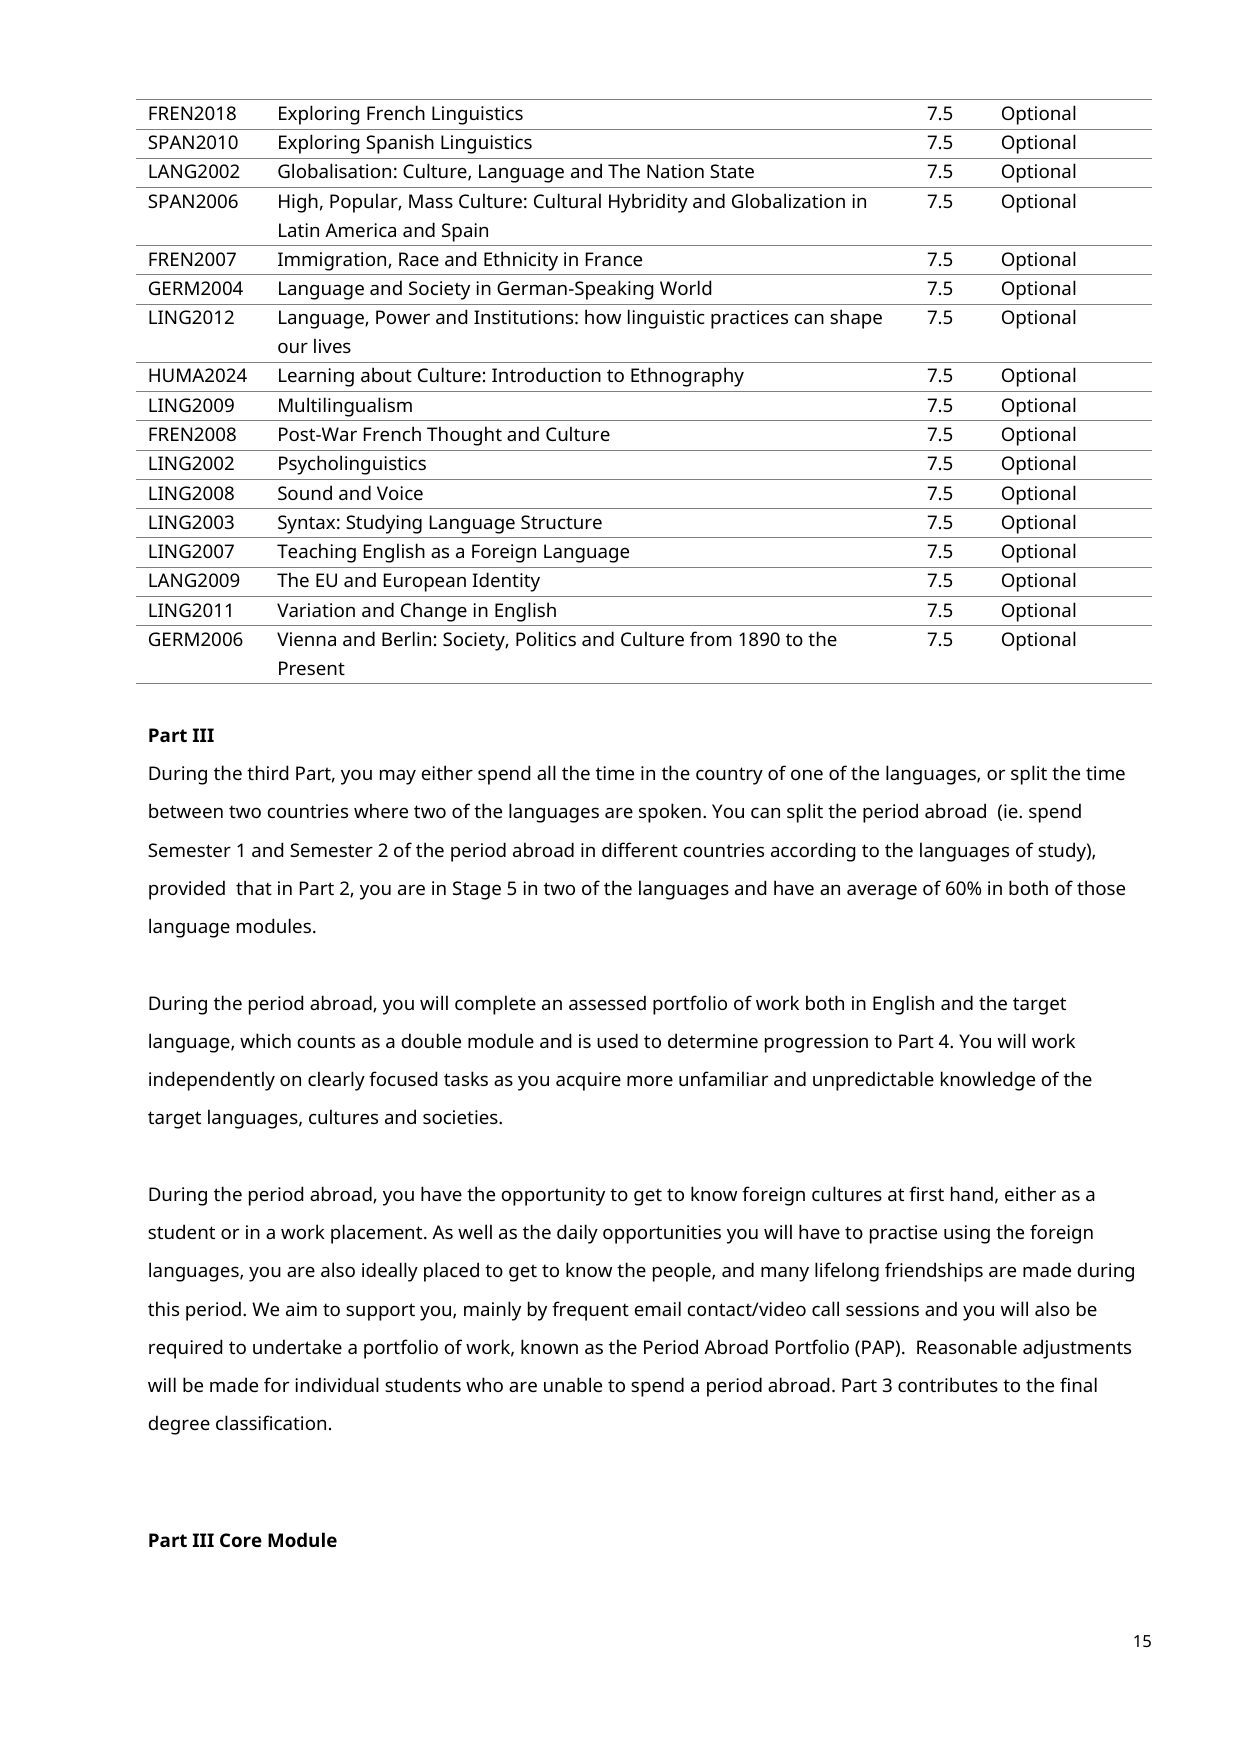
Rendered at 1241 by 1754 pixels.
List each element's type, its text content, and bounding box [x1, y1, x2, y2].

table_cell Optional [989, 626, 1152, 683]
table_cell 7.5 [916, 568, 989, 596]
table_cell LING2002 [136, 451, 266, 479]
table_cell Optional [989, 100, 1152, 128]
table_cell Globalisation: Culture, Language and The Nation State [266, 159, 916, 187]
table_cell Syntax: Studying Language Structure [266, 509, 916, 537]
table_cell 7.5 [916, 188, 989, 245]
table_cell LING2003 [136, 509, 266, 537]
table_cell LING2011 [136, 597, 266, 625]
table_cell High, Popular, Mass Culture: Cultural Hybridity and Globalization in Latin America and Spain [266, 188, 916, 245]
table_cell Immigration, Race and Ethnicity in France [266, 246, 916, 274]
table_cell Language, Power and Institutions: how linguistic practices can shape our lives [266, 305, 916, 362]
table_cell Multilingualism [266, 392, 916, 420]
table_cell FREN2008 [136, 421, 266, 449]
table_cell Optional [989, 480, 1152, 508]
table_cell Optional [989, 275, 1152, 304]
table_cell SPAN2006 [136, 188, 266, 245]
table_cell 7.5 [916, 480, 989, 508]
table_cell Optional [989, 130, 1152, 158]
table_cell Optional [989, 246, 1152, 274]
table_cell Optional [989, 568, 1152, 596]
table_cell 7.5 [916, 626, 989, 683]
table_cell 7.5 [916, 363, 989, 391]
table_cell 7.5 [916, 392, 989, 420]
table_cell SPAN2010 [136, 130, 266, 158]
table_cell 7.5 [916, 159, 989, 187]
table_cell Optional [989, 421, 1152, 449]
table_cell The EU and European Identity [266, 568, 916, 596]
table_cell Part III During the third Part, you may either spend all the time in the country of one of the languages, or split the time between two countries where two of the languages are spoken. You can split the period abroad (ie. spend Semester 1 and Semester 2 of the period abroad in different countries according to the languages of study), provided that in Part 2, you are in Stage 5 in two of the languages and have an average of 60% in both of those language modules. During the period abroad, you will complete an assessed portfolio of work both in English and the target language, which counts as a double module and is used to determine progression to Part 4. You will work independently on clearly focused tasks as you acquire more unfamiliar and unpredictable knowledge of the target languages, cultures and societies. During the period abroad, you have the opportunity to get to know foreign cultures at first hand, either as a student or in a work placement. As well as the daily opportunities you will have to practise using the foreign languages, you are also ideally placed to get to know the people, and many lifelong friendships are made during this period. We aim to support you, mainly by frequent email contact/video call sessions and you will also be required to undertake a portfolio of work, known as the Period Abroad Portfolio (PAP). Reasonable adjustments will be made for individual students who are unable to spend a period abroad. Part 3 contributes to the final degree classification. [136, 684, 1152, 1489]
table_cell Vienna and Berlin: Society, Politics and Culture from 1890 to the Present [266, 626, 916, 683]
table_cell Variation and Change in English [266, 597, 916, 625]
table_cell GERM2006 [136, 626, 266, 683]
table_cell 7.5 [916, 275, 989, 304]
table_cell 7.5 [916, 451, 989, 479]
table_cell 7.5 [916, 421, 989, 449]
table_cell Post-War French Thought and Culture [266, 421, 916, 449]
table_cell Optional [989, 363, 1152, 391]
table_cell LING2012 [136, 305, 266, 362]
table_cell LANG2009 [136, 568, 266, 596]
table_cell 7.5 [916, 538, 989, 567]
table_cell LING2009 [136, 392, 266, 420]
table_cell Exploring French Linguistics [266, 100, 916, 128]
table_cell LANG2002 [136, 159, 266, 187]
table_cell 7.5 [916, 509, 989, 537]
table_cell Optional [989, 159, 1152, 187]
table_cell 7.5 [916, 246, 989, 274]
table_cell LING2008 [136, 480, 266, 508]
table_cell FREN2018 [136, 100, 266, 128]
table_cell HUMA2024 [136, 363, 266, 391]
table_cell Language and Society in German-Speaking World [266, 275, 916, 304]
table_cell Optional [989, 538, 1152, 567]
table_cell Optional [989, 305, 1152, 362]
table_cell Optional [989, 597, 1152, 625]
table_cell LING2007 [136, 538, 266, 567]
table_cell Learning about Culture: Introduction to Ethnography [266, 363, 916, 391]
table_cell Sound and Voice [266, 480, 916, 508]
table_cell Optional [989, 451, 1152, 479]
table_cell 7.5 [916, 305, 989, 362]
table_cell GERM2004 [136, 275, 266, 304]
table_cell Optional [989, 509, 1152, 537]
table_cell 7.5 [916, 130, 989, 158]
table_cell Exploring Spanish Linguistics [266, 130, 916, 158]
table_cell FREN2007 [136, 246, 266, 274]
table_cell Optional [989, 392, 1152, 420]
table_cell Optional [989, 188, 1152, 245]
table_cell 7.5 [916, 597, 989, 625]
table_cell 7.5 [916, 100, 989, 128]
table_cell Psycholinguistics [266, 451, 916, 479]
table_cell Teaching English as a Foreign Language [266, 538, 916, 567]
table_cell Part III Core Module [136, 1489, 1152, 1602]
